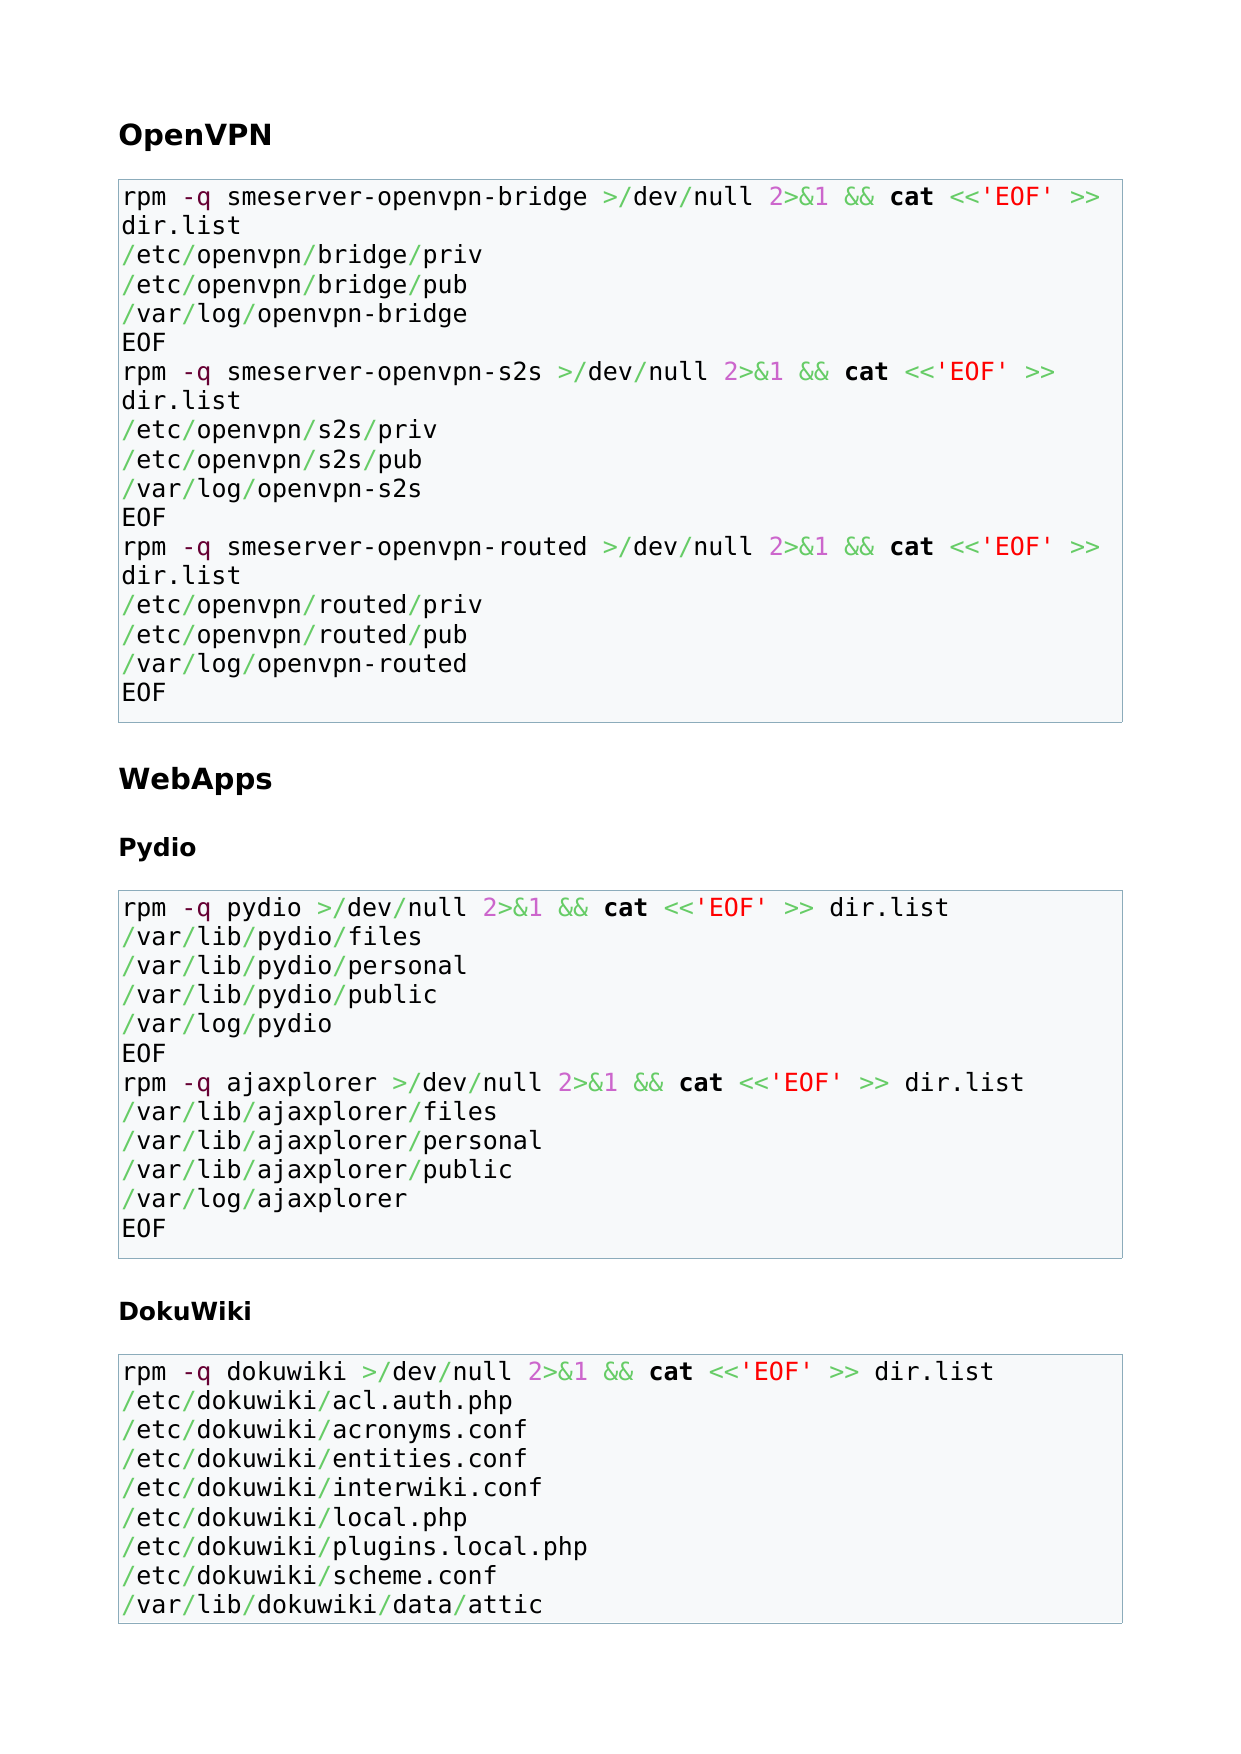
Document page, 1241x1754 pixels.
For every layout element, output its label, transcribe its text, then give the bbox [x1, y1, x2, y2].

subtitle DokuWiki [118, 1297, 1122, 1327]
subtitle Pydio [118, 833, 1122, 863]
table_header rpm -q smeserver-openvpn-bridge >/dev/null 2>&1 && cat <<'EOF' >> dir.list /etc/openvpn/bridge/priv /etc/openvpn/bridge/pub /var/log/openvpn-bridge EOF rpm -q smeserver-openvpn-s2s >/dev/null 2>&1 && cat <<'EOF' >> dir.list /etc/openvpn/s2s/priv /etc/openvpn/s2s/pub /var/log/openvpn-s2s EOF rpm -q smeserver-openvpn-routed >/dev/null 2>&1 && cat <<'EOF' >> dir.list /etc/openvpn/routed/priv /etc/openvpn/routed/pub /var/log/openvpn-routed EOF [119, 180, 1122, 722]
subtitle WebApps [118, 762, 1122, 796]
table_header rpm -q pydio >/dev/null 2>&1 && cat <<'EOF' >> dir.list /var/lib/pydio/files /var/lib/pydio/personal /var/lib/pydio/public /var/log/pydio EOF rpm -q ajaxplorer >/dev/null 2>&1 && cat <<'EOF' >> dir.list /var/lib/ajaxplorer/files /var/lib/ajaxplorer/personal /var/lib/ajaxplorer/public /var/log/ajaxplorer EOF [119, 891, 1122, 1258]
subtitle OpenVPN [118, 118, 1122, 152]
table_header rpm -q dokuwiki >/dev/null 2>&1 && cat <<'EOF' >> dir.list /etc/dokuwiki/acl.auth.php /etc/dokuwiki/acronyms.conf /etc/dokuwiki/entities.conf /etc/dokuwiki/interwiki.conf /etc/dokuwiki/local.php /etc/dokuwiki/plugins.local.php /etc/dokuwiki/scheme.conf /var/lib/dokuwiki/data/attic [119, 1355, 1122, 1622]
